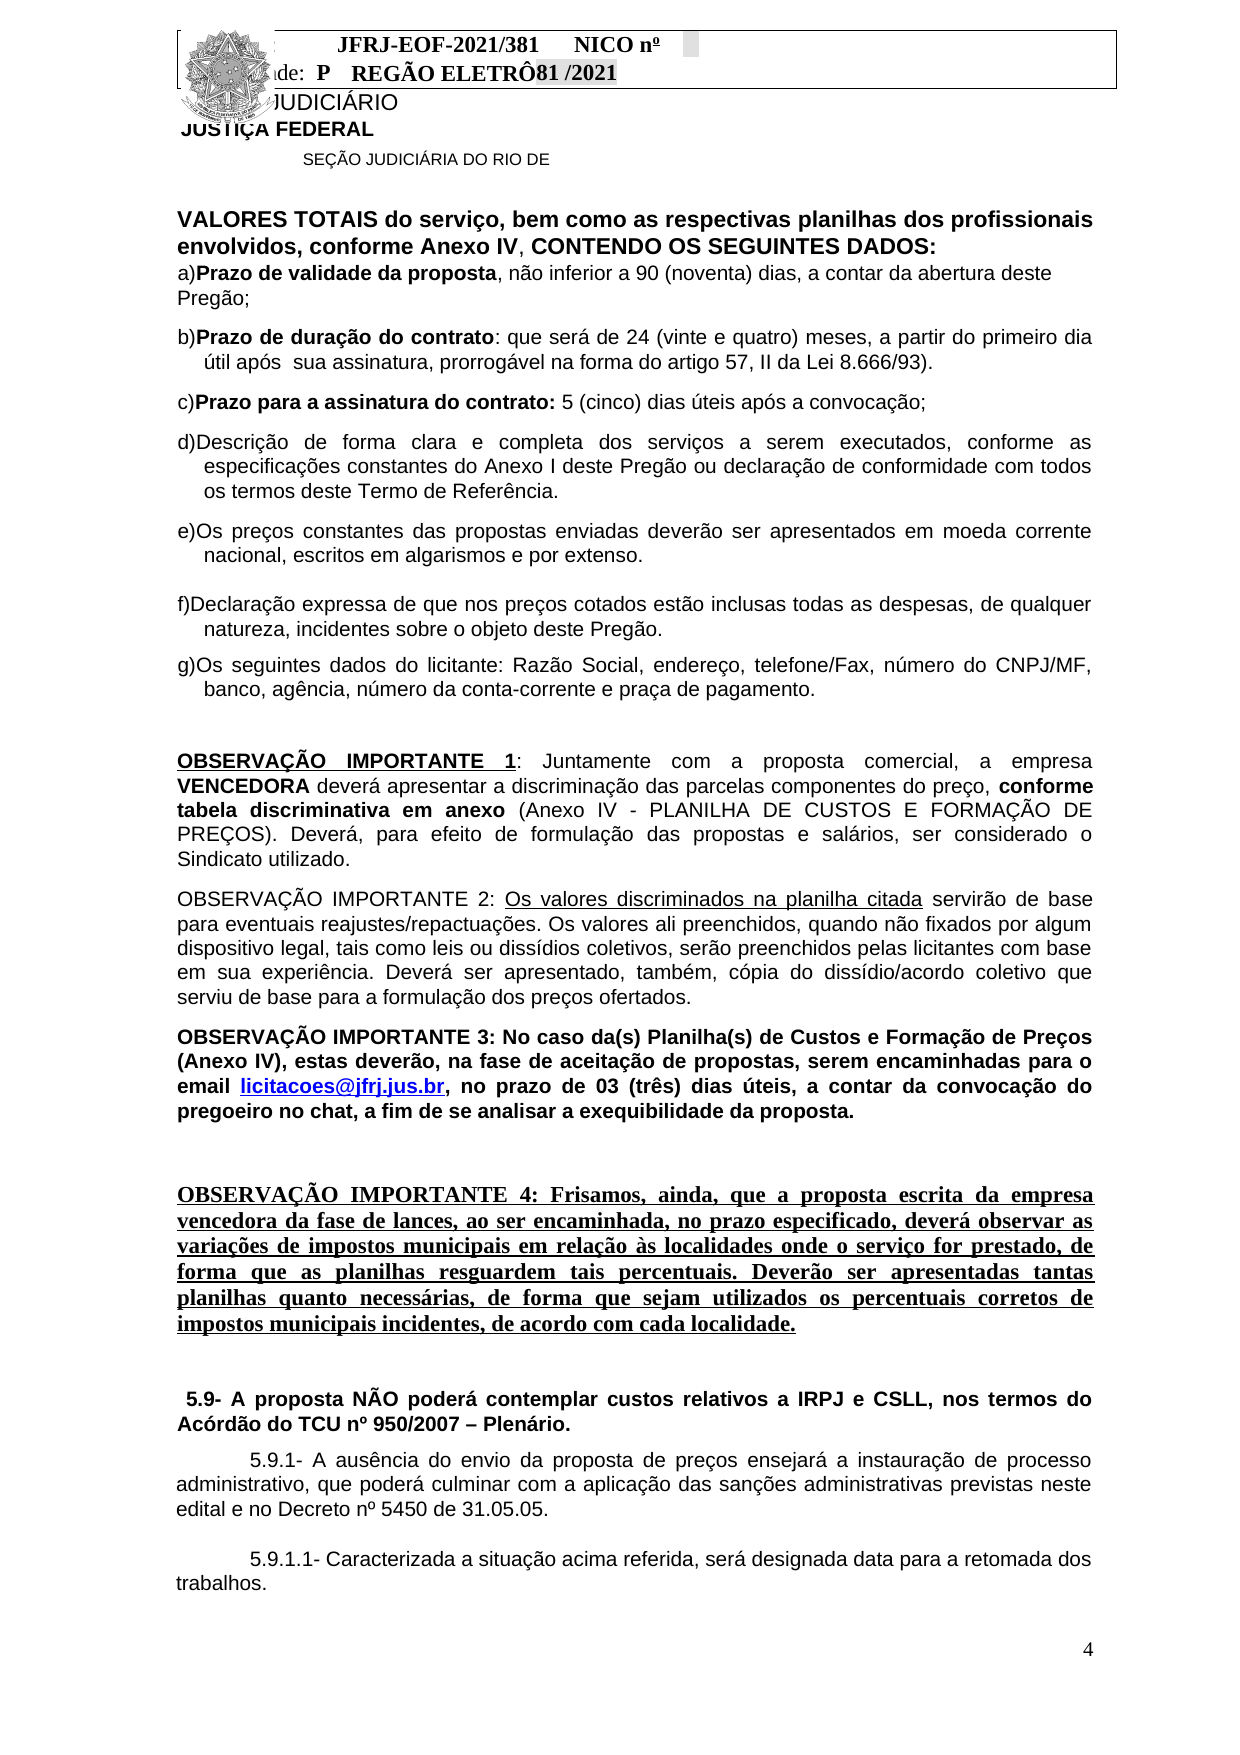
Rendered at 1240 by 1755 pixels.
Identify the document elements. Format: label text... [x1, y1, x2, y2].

list Os preços constantes das propostas enviadas deverão ser apresentados em moeda corrente nacional, escritos em algarismos e por extenso. [151, 519, 1093, 567]
text variações de impostos municipais em relação às localidades onde o serviço for prestado, de [177, 1231, 1094, 1255]
text planilhas quanto necessárias, de forma que sejam utilizados os percentuais corretos de [177, 1283, 1094, 1307]
list Os seguintes dados do licitante: Razão Social, endereço, telefone/Fax, número do CNPJ/MF, banco, agência, número da conta-corrente e praça de pagamento. [151, 653, 1093, 701]
text OBSERVAÇÃO IMPORTANTE 3: No caso da(s) Planilha(s) de Custos e Formação de Preços (Anexo IV), estas deverão, na fase de aceitação de propostas, serem encaminhadas para o email licitacoes@jfrj.jus.br, no prazo de 03 (três) dias úteis, a contar da convocação do pregoeiro no chat, a fim de se analisar a exequibilidade da proposta. [177, 1025, 1093, 1122]
text OBSERVAÇÃO IMPORTANTE 2: Os valores discriminados na planilha citada servirão de base para eventuais reajustes/repactuações. Os valores ali preenchidos, quando não fixados por algum dispositivo legal, tais como leis ou dissídios coletivos, serão preenchidos pelas licitantes com base em sua experiência. Deverá ser apresentado, também, cópia do dissídio/acordo coletivo que serviu de base para a formulação dos preços ofertados. [177, 887, 1093, 1008]
list Prazo de duração do contrato: que será de 24 (vinte e quatro) meses, a partir do primeiro dia útil após sua assinatura, prorrogável na forma do artigo 57, II da Lei 8.666/93). [151, 325, 1093, 373]
text impostos municipais incidentes, de acordo com cada localidade. [177, 1308, 1094, 1336]
text OBSERVAÇÃO IMPORTANTE 1: Juntamente com a proposta comercial, a empresa VENCEDORA deverá apresentar a discriminação das parcelas componentes do preço, conforme tabela discriminativa em anexo (Anexo IV - PLANILHA DE CUSTOS E FORMAÇÃO DE PREÇOS). Deverá, para efeito de formulação das propostas e salários, ser considerado o Sindicato utilizado. [177, 749, 1093, 871]
list Prazo para a assinatura do contrato: 5 (cinco) dias úteis após a convocação; [151, 390, 1093, 414]
text VALORES TOTAIS do serviço, bem como as respectivas planilhas dos profissionais envolvidos, conforme Anexo IV, CONTENDO OS SEGUINTES DADOS: [177, 206, 1093, 259]
text 5.9.1.1- Caracterizada a situação acima referida, será designada data para a retomada dos trabalhos. [176, 1547, 1093, 1595]
text forma que as planilhas resguardem tais percentuais. Deverão ser apresentadas tantas [177, 1257, 1094, 1281]
list Prazo de validade da proposta, não inferior a 90 (noventa) dias, a contar da abertura deste [151, 261, 1093, 284]
text Pregão; [177, 285, 1093, 309]
text OBSERVAÇÃO IMPORTANTE 4: Frisamos, ainda, que a proposta escrita da empresa [177, 1181, 1094, 1204]
list Descrição de forma clara e completa dos serviços a serem executados, conforme as especificações constantes do Anexo I deste Pregão ou declaração de conformidade com todos os termos deste Termo de Referência. [151, 430, 1093, 503]
text 5.9.1- A ausência do envio da proposta de preços ensejará a instauração de processo administrativo, que poderá culminar com a aplicação das sanções administrativas previstas neste edital e no Decreto nº 5450 de 31.05.05. [176, 1448, 1093, 1521]
list Declaração expressa de que nos preços cotados estão inclusas todas as despesas, de qualquer natureza, incidentes sobre o objeto deste Pregão. [151, 592, 1093, 640]
text 5.9- A proposta NÃO poderá contemplar custos relativos a IRPJ e CSLL, nos termos do Acórdão do TCU nº 950/2007 – Plenário. [177, 1387, 1093, 1435]
text vencedora da fase de lances, ao ser encaminhada, no prazo especificado, deverá observar as [177, 1205, 1094, 1230]
